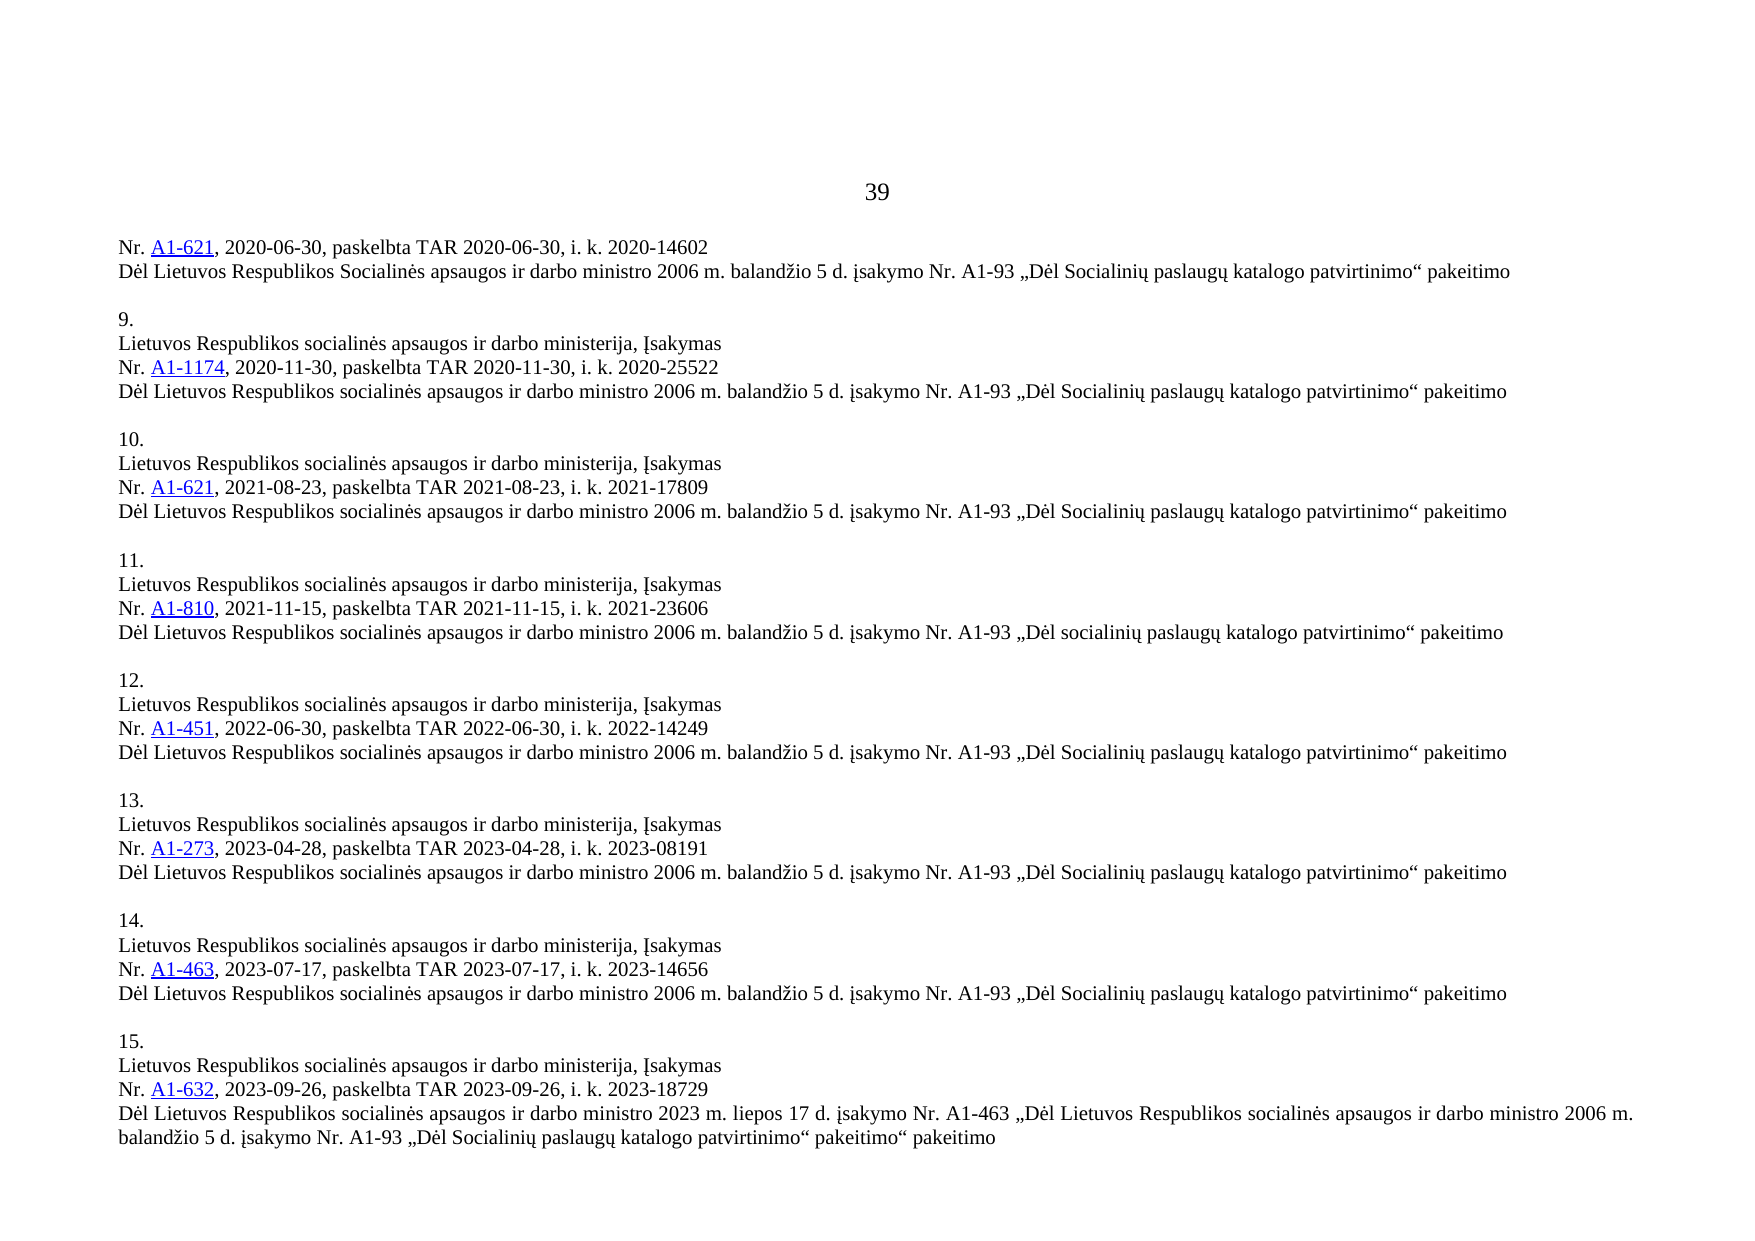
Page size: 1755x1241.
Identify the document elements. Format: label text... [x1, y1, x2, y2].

text Dėl Lietuvos Respublikos socialinės apsaugos ir darbo ministro 2006 m. balandžio 5 d. įsakymo Nr. A1-93 „Dėl Socialinių paslaugų katalogo patvirtinimo“ pakeitimo [118, 860, 1636, 884]
text Nr. A1-632, 2023-09-26, paskelbta TAR 2023-09-26, i. k. 2023-18729 [118, 1077, 1636, 1101]
text Lietuvos Respublikos socialinės apsaugos ir darbo ministerija, Įsakymas [118, 932, 1636, 957]
text 13. [118, 788, 1636, 812]
text 14. [118, 908, 1636, 932]
text Lietuvos Respublikos socialinės apsaugos ir darbo ministerija, Įsakymas [118, 812, 1636, 836]
text Nr. A1-810, 2021-11-15, paskelbta TAR 2021-11-15, i. k. 2021-23606 [118, 596, 1636, 620]
text 9. [118, 307, 1636, 331]
text Dėl Lietuvos Respublikos socialinės apsaugos ir darbo ministro 2006 m. balandžio 5 d. įsakymo Nr. A1-93 „Dėl Socialinių paslaugų katalogo patvirtinimo“ pakeitimo [118, 740, 1636, 764]
text Lietuvos Respublikos socialinės apsaugos ir darbo ministerija, Įsakymas [118, 572, 1636, 596]
text Nr. A1-621, 2020-06-30, paskelbta TAR 2020-06-30, i. k. 2020-14602 [118, 235, 1636, 259]
text Dėl Lietuvos Respublikos Socialinės apsaugos ir darbo ministro 2006 m. balandžio 5 d. įsakymo Nr. A1-93 „Dėl Socialinių paslaugų katalogo patvirtinimo“ pakeitimo [118, 259, 1636, 283]
text Nr. A1-463, 2023-07-17, paskelbta TAR 2023-07-17, i. k. 2023-14656 [118, 957, 1636, 981]
text Lietuvos Respublikos socialinės apsaugos ir darbo ministerija, Įsakymas [118, 451, 1636, 475]
text Nr. A1-451, 2022-06-30, paskelbta TAR 2022-06-30, i. k. 2022-14249 [118, 716, 1636, 740]
text Lietuvos Respublikos socialinės apsaugos ir darbo ministerija, Įsakymas [118, 692, 1636, 716]
text Nr. A1-621, 2021-08-23, paskelbta TAR 2021-08-23, i. k. 2021-17809 [118, 475, 1636, 499]
text Lietuvos Respublikos socialinės apsaugos ir darbo ministerija, Įsakymas [118, 331, 1636, 355]
text Nr. A1-1174, 2020-11-30, paskelbta TAR 2020-11-30, i. k. 2020-25522 [118, 355, 1636, 379]
text 12. [118, 668, 1636, 692]
text 10. [118, 427, 1636, 451]
text 11. [118, 547, 1636, 572]
text 15. [118, 1029, 1636, 1053]
text Lietuvos Respublikos socialinės apsaugos ir darbo ministerija, Įsakymas [118, 1053, 1636, 1077]
text Dėl Lietuvos Respublikos socialinės apsaugos ir darbo ministro 2006 m. balandžio 5 d. įsakymo Nr. A1-93 „Dėl Socialinių paslaugų katalogo patvirtinimo“ pakeitimo [118, 379, 1636, 403]
text Dėl Lietuvos Respublikos socialinės apsaugos ir darbo ministro 2006 m. balandžio 5 d. įsakymo Nr. A1-93 „Dėl Socialinių paslaugų katalogo patvirtinimo“ pakeitimo [118, 499, 1636, 523]
text Dėl Lietuvos Respublikos socialinės apsaugos ir darbo ministro 2006 m. balandžio 5 d. įsakymo Nr. A1-93 „Dėl socialinių paslaugų katalogo patvirtinimo“ pakeitimo [118, 620, 1636, 644]
text Nr. A1-273, 2023-04-28, paskelbta TAR 2023-04-28, i. k. 2023-08191 [118, 836, 1636, 860]
text Dėl Lietuvos Respublikos socialinės apsaugos ir darbo ministro 2006 m. balandžio 5 d. įsakymo Nr. A1-93 „Dėl Socialinių paslaugų katalogo patvirtinimo“ pakeitimo [118, 981, 1636, 1005]
text Dėl Lietuvos Respublikos socialinės apsaugos ir darbo ministro 2023 m. liepos 17 d. įsakymo Nr. A1-463 „Dėl Lietuvos Respublikos socialinės apsaugos ir darbo ministro 2006 m. balandžio 5 d. įsakymo Nr. A1-93 „Dėl Socialinių paslaugų katalogo patvirtinimo“ pakeitimo“ pakeitimo [118, 1101, 1636, 1149]
